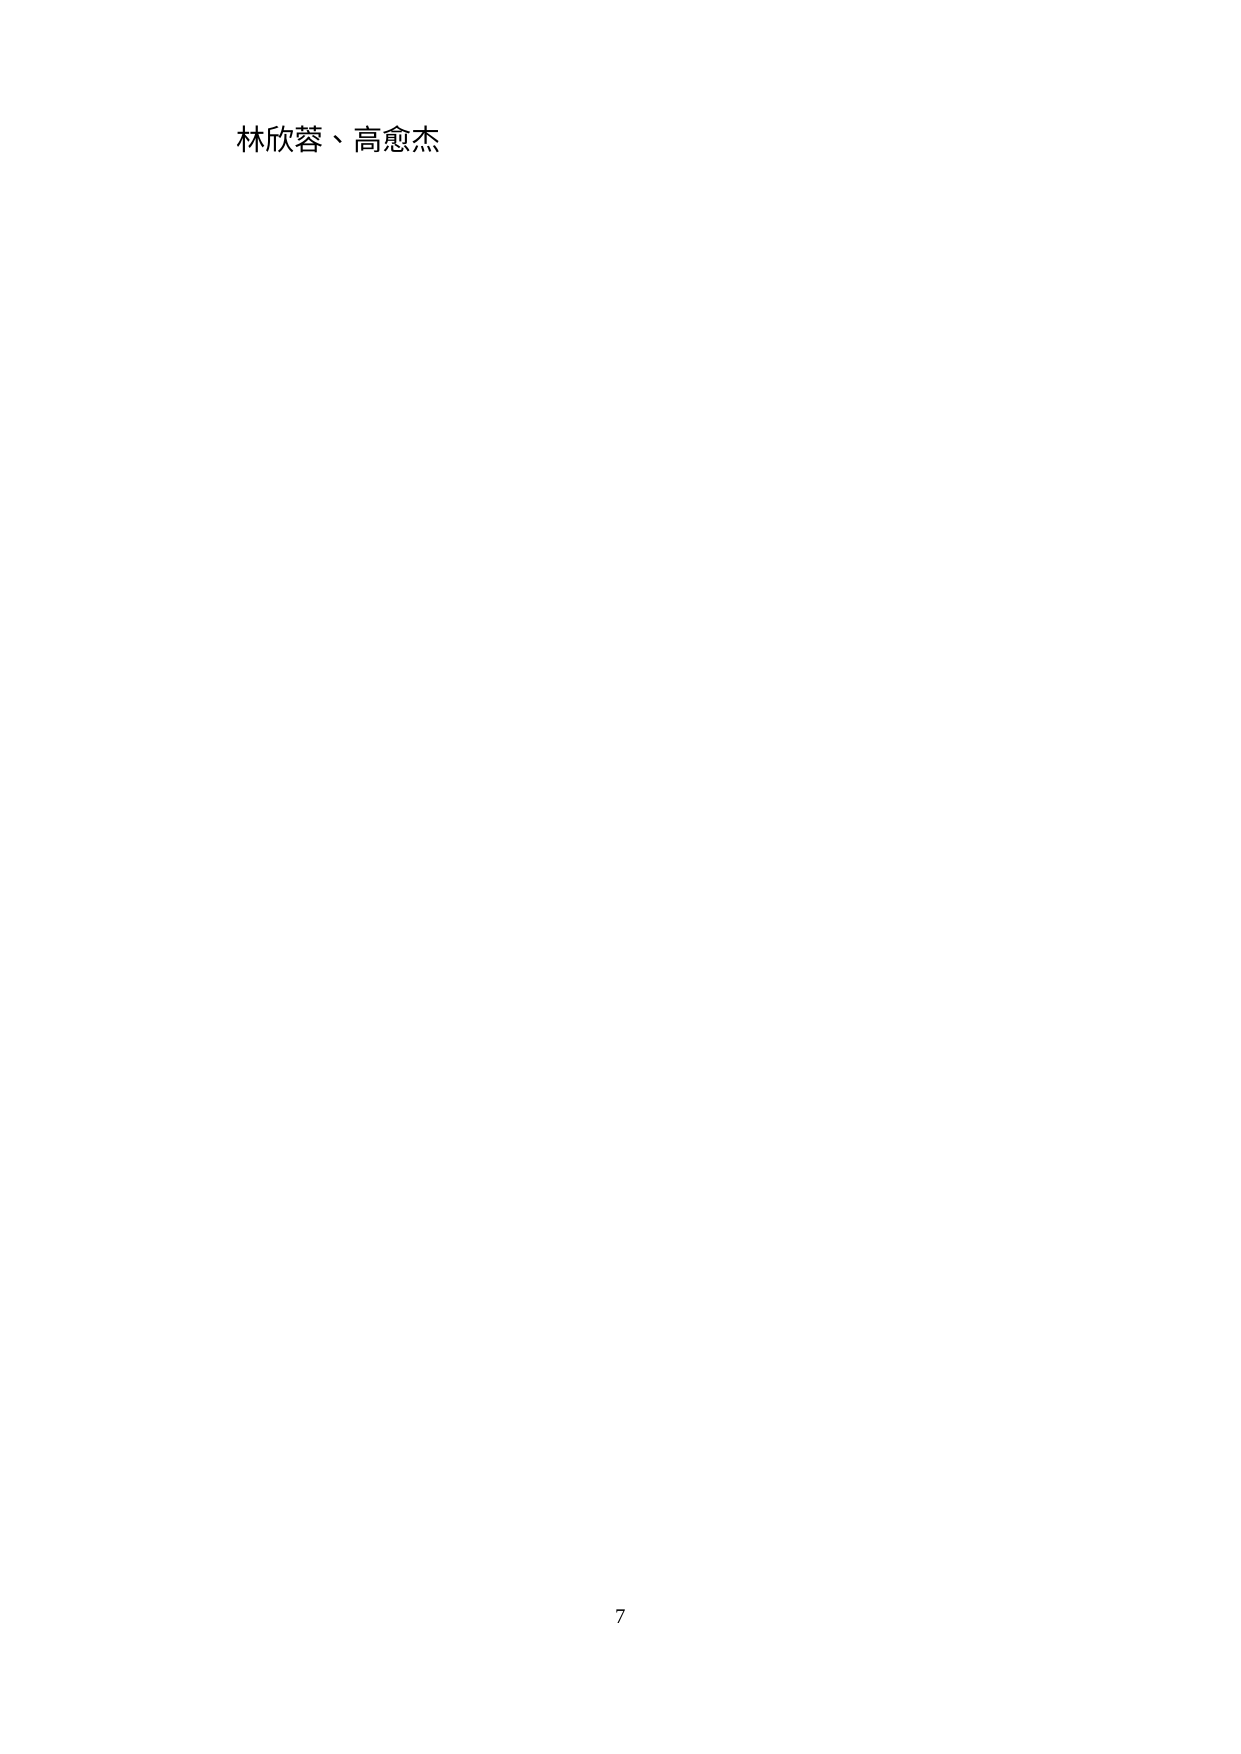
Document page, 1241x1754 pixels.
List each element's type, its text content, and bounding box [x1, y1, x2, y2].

text 最高行政法院第三庭：審判長法官吳明鴻、法官林文舟、蕭惠芳、林欣蓉、高愈杰 [236, 96, 1063, 159]
